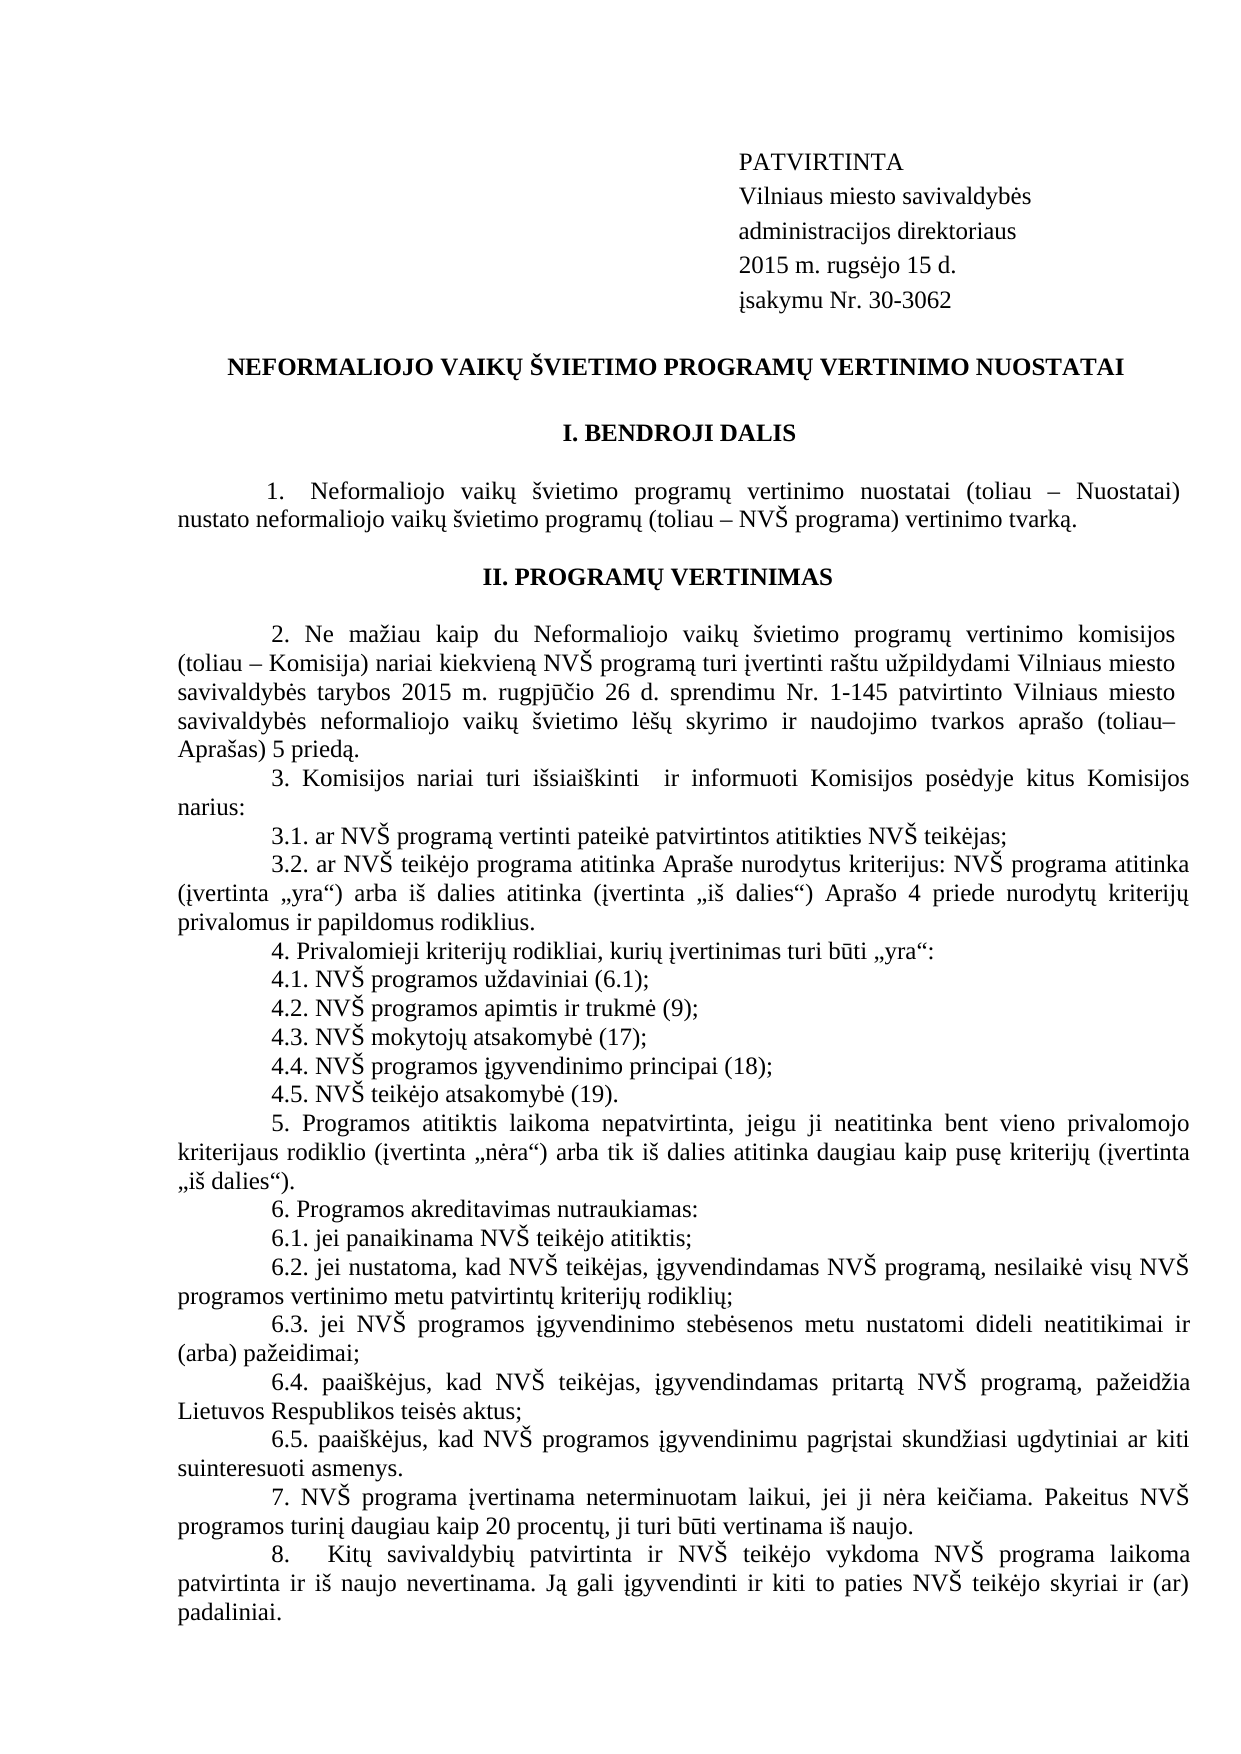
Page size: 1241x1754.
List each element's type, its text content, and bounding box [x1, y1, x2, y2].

text 6.1. jei panaikinama NVŠ teikėjo atitiktis; [177, 1223, 1191, 1252]
text 6. Programos akreditavimas nutraukiamas: [177, 1194, 1191, 1223]
text 8. Kitų savivaldybių patvirtinta ir NVŠ teikėjo vykdoma NVŠ programa laikoma patvirtinta ir iš naujo nevertinama. Ją gali įgyvendinti ir kiti to paties NVŠ teikėjo skyriai ir (ar) padaliniai. [177, 1539, 1191, 1626]
text 1. Neformaliojo vaikų švietimo programų vertinimo nuostatai (toliau – Nuostatai) nustato neformaliojo vaikų švietimo programų (toliau – NVŠ programa) vertinimo tvarką. [177, 476, 1181, 533]
text 6.5. paaiškėjus, kad NVŠ programos įgyvendinimu pagrįstai skundžiasi ugdytiniai ar kiti suinteresuoti asmenys. [177, 1424, 1191, 1482]
text 4.3. NVŠ mokytojų atsakomybė (17); [177, 1022, 1191, 1051]
text II. PROGRAMŲ VERTINIMAS [74, 562, 1240, 591]
text 2015 m. rugsėjo 15 d. [738, 250, 1181, 279]
text NEFORMALIOJO VAIKŲ ŠVIETIMO PROGRAMŲ VERTINIMO nuostatai [177, 352, 1181, 381]
text 3. Komisijos nariai turi išsiaiškinti ir informuoti Komisijos posėdyje kitus Komisijos narius: [177, 763, 1191, 821]
text 6.4. paaiškėjus, kad NVŠ teikėjas, įgyvendindamas pritartą NVŠ programą, pažeidžia Lietuvos Respublikos teisės aktus; [177, 1367, 1191, 1424]
text 5. Programos atitiktis laikoma nepatvirtinta, jeigu ji neatitinka bent vieno privalomojo kriterijaus rodiklio (įvertinta „nėra“) arba tik iš dalies atitinka daugiau kaip pusę kriterijų (įvertinta „iš dalies“). [177, 1108, 1191, 1194]
text 4.2. NVŠ programos apimtis ir trukmė (9); [177, 993, 1191, 1022]
text įsakymu Nr. 30-3062 [738, 285, 1181, 313]
text PATVIRTINTA [738, 147, 1181, 176]
text 4. Privalomieji kriterijų rodikliai, kurių įvertinimas turi būti „yra“: [177, 936, 1191, 964]
text 7. NVŠ programa įvertinama neterminuotam laikui, jei ji nėra keičiama. Pakeitus NVŠ programos turinį daugiau kaip 20 procentų, ji turi būti vertinama iš naujo. [177, 1482, 1191, 1539]
text 6.2. jei nustatoma, kad NVŠ teikėjas, įgyvendindamas NVŠ programą, nesilaikė visų NVŠ programos vertinimo metu patvirtintų kriterijų rodiklių; [177, 1252, 1191, 1309]
text 6.3. jei NVŠ programos įgyvendinimo stebėsenos metu nustatomi dideli neatitikimai ir (arba) pažeidimai; [177, 1309, 1191, 1367]
text 3.2. ar NVŠ teikėjo programa atitinka Apraše nurodytus kriterijus: NVŠ programa atitinka (įvertinta „yra“) arba iš dalies atitinka (įvertinta „iš dalies“) Aprašo 4 priede nurodytų kriterijų privalomus ir papildomus rodiklius. [177, 849, 1191, 936]
text I. Bendroji dalis [177, 418, 1181, 447]
text Vilniaus miesto savivaldybės administracijos direktoriaus [738, 181, 1181, 244]
text 3.1. ar NVŠ programą vertinti pateikė patvirtintos atitikties NVŠ teikėjas; [177, 821, 1191, 849]
text 2. Ne mažiau kaip du Neformaliojo vaikų švietimo programų vertinimo komisijos (toliau – Komisija) nariai kiekvieną NVŠ programą turi įvertinti raštu užpildydami Vilniaus miesto savivaldybės tarybos 2015 m. rugpjūčio 26 d. sprendimu Nr. 1-145 patvirtinto Vilniaus miesto savivaldybės neformaliojo vaikų švietimo lėšų skyrimo ir naudojimo tvarkos aprašo (toliau– Aprašas) 5 priedą. [177, 619, 1176, 763]
text 4.5. NVŠ teikėjo atsakomybė (19). [177, 1079, 1191, 1108]
text 4.1. NVŠ programos uždaviniai (6.1); [177, 964, 1191, 993]
text 4.4. NVŠ programos įgyvendinimo principai (18); [177, 1051, 1191, 1079]
